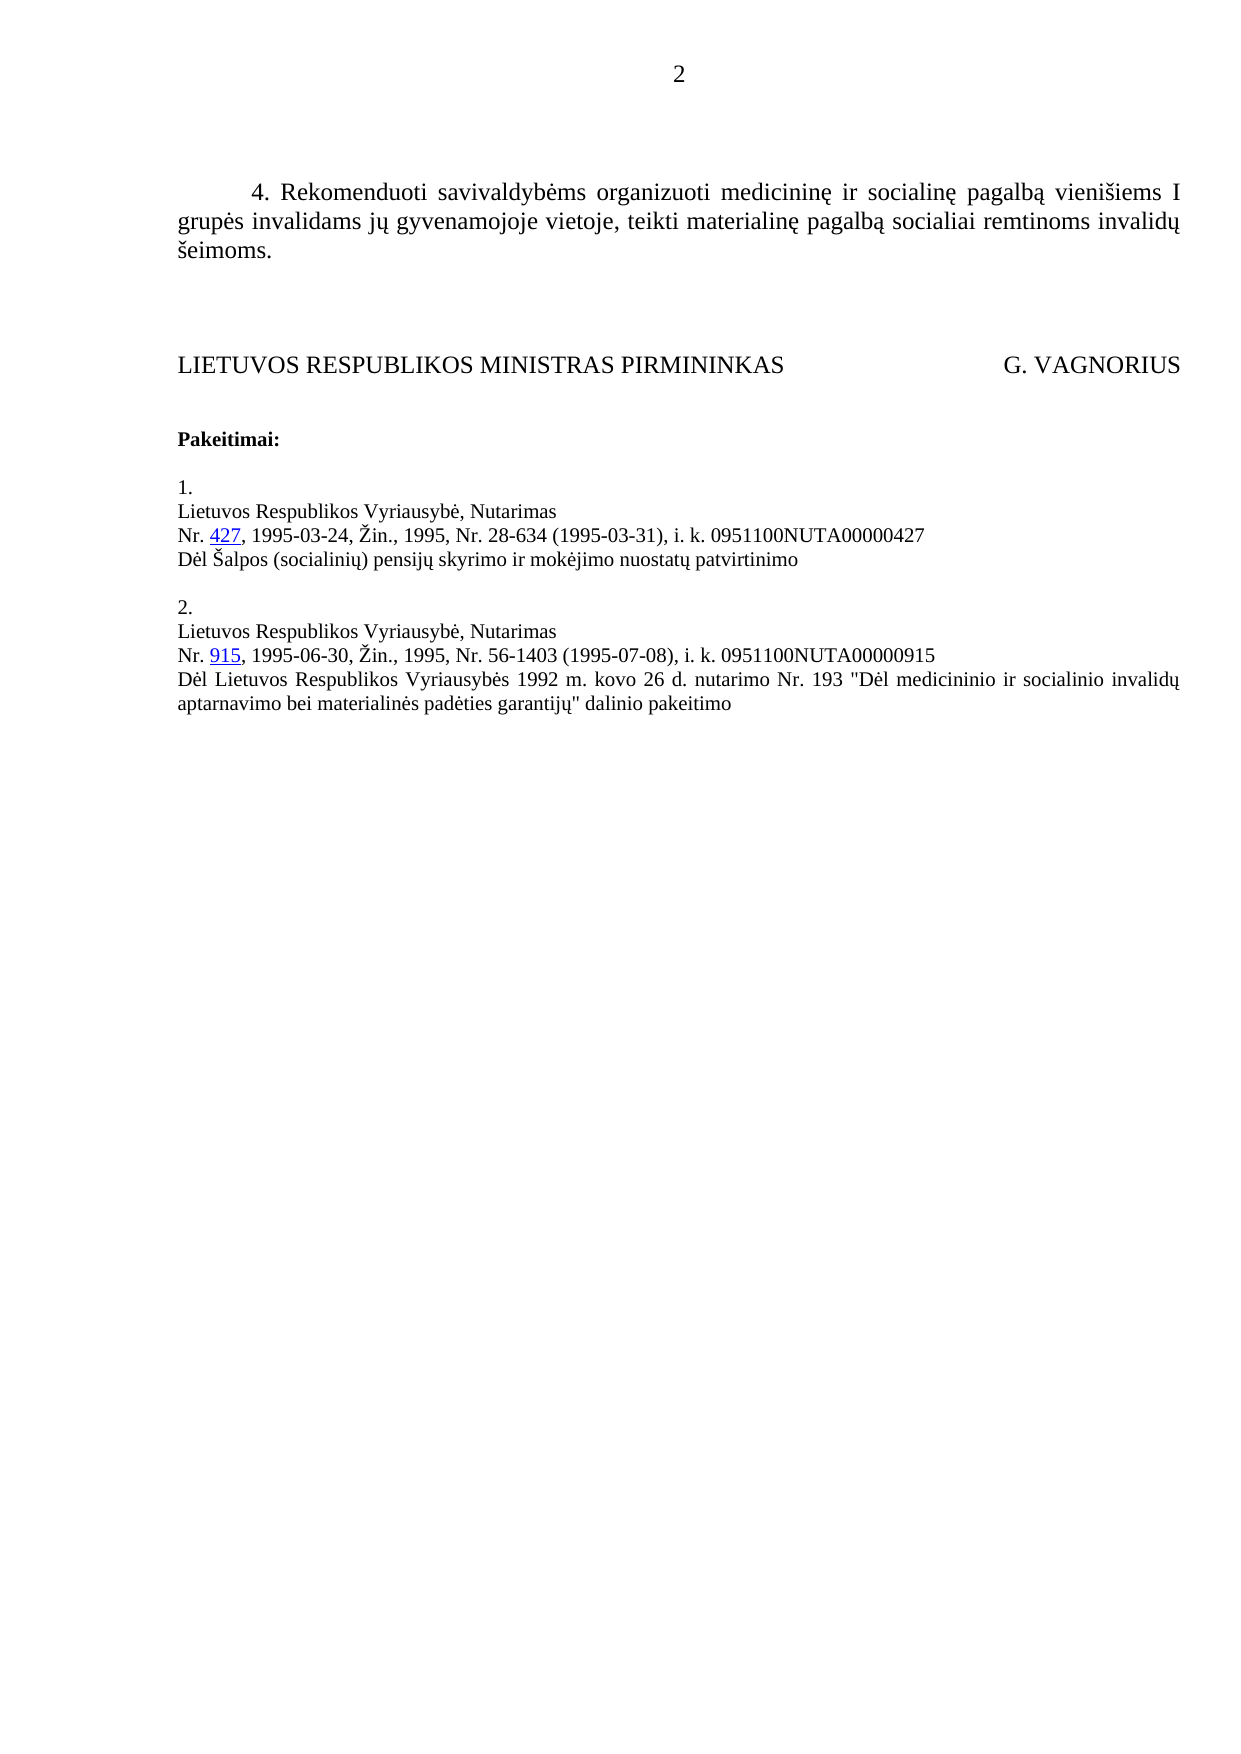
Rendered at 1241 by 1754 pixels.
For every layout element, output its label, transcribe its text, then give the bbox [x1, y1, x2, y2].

text 1. [177, 475, 1181, 499]
text Dėl Šalpos (socialinių) pensijų skyrimo ir mokėjimo nuostatų patvirtinimo [177, 547, 1181, 571]
text Lietuvos Respublikos Vyriausybė, Nutarimas [177, 499, 1181, 523]
text Nr. 427, 1995-03-24, Žin., 1995, Nr. 28-634 (1995-03-31), i. k. 0951100NUTA00000427 [177, 523, 1181, 547]
text Lietuvos Respublikos Vyriausybė, Nutarimas [177, 619, 1181, 643]
text 2. [177, 595, 1181, 619]
text Nr. 915, 1995-06-30, Žin., 1995, Nr. 56-1403 (1995-07-08), i. k. 0951100NUTA00000915 [177, 643, 1181, 667]
text LIETUVOS RESPUBLIKOS MINISTRAS PIRMININKAS G. VAGNORIUS [177, 350, 1181, 378]
text Pakeitimai: [177, 427, 1181, 451]
text 4. Rekomenduoti savivaldybėms organizuoti medicininę ir socialinę pagalbą vienišiems I grupės invalidams jų gyvenamojoje vietoje, teikti materialinę pagalbą socialiai remtinoms invalidų šeimoms. [177, 177, 1181, 263]
text Dėl Lietuvos Respublikos Vyriausybės 1992 m. kovo 26 d. nutarimo Nr. 193 "Dėl medicininio ir socialinio invalidų aptarnavimo bei materialinės padėties garantijų" dalinio pakeitimo [177, 667, 1181, 715]
